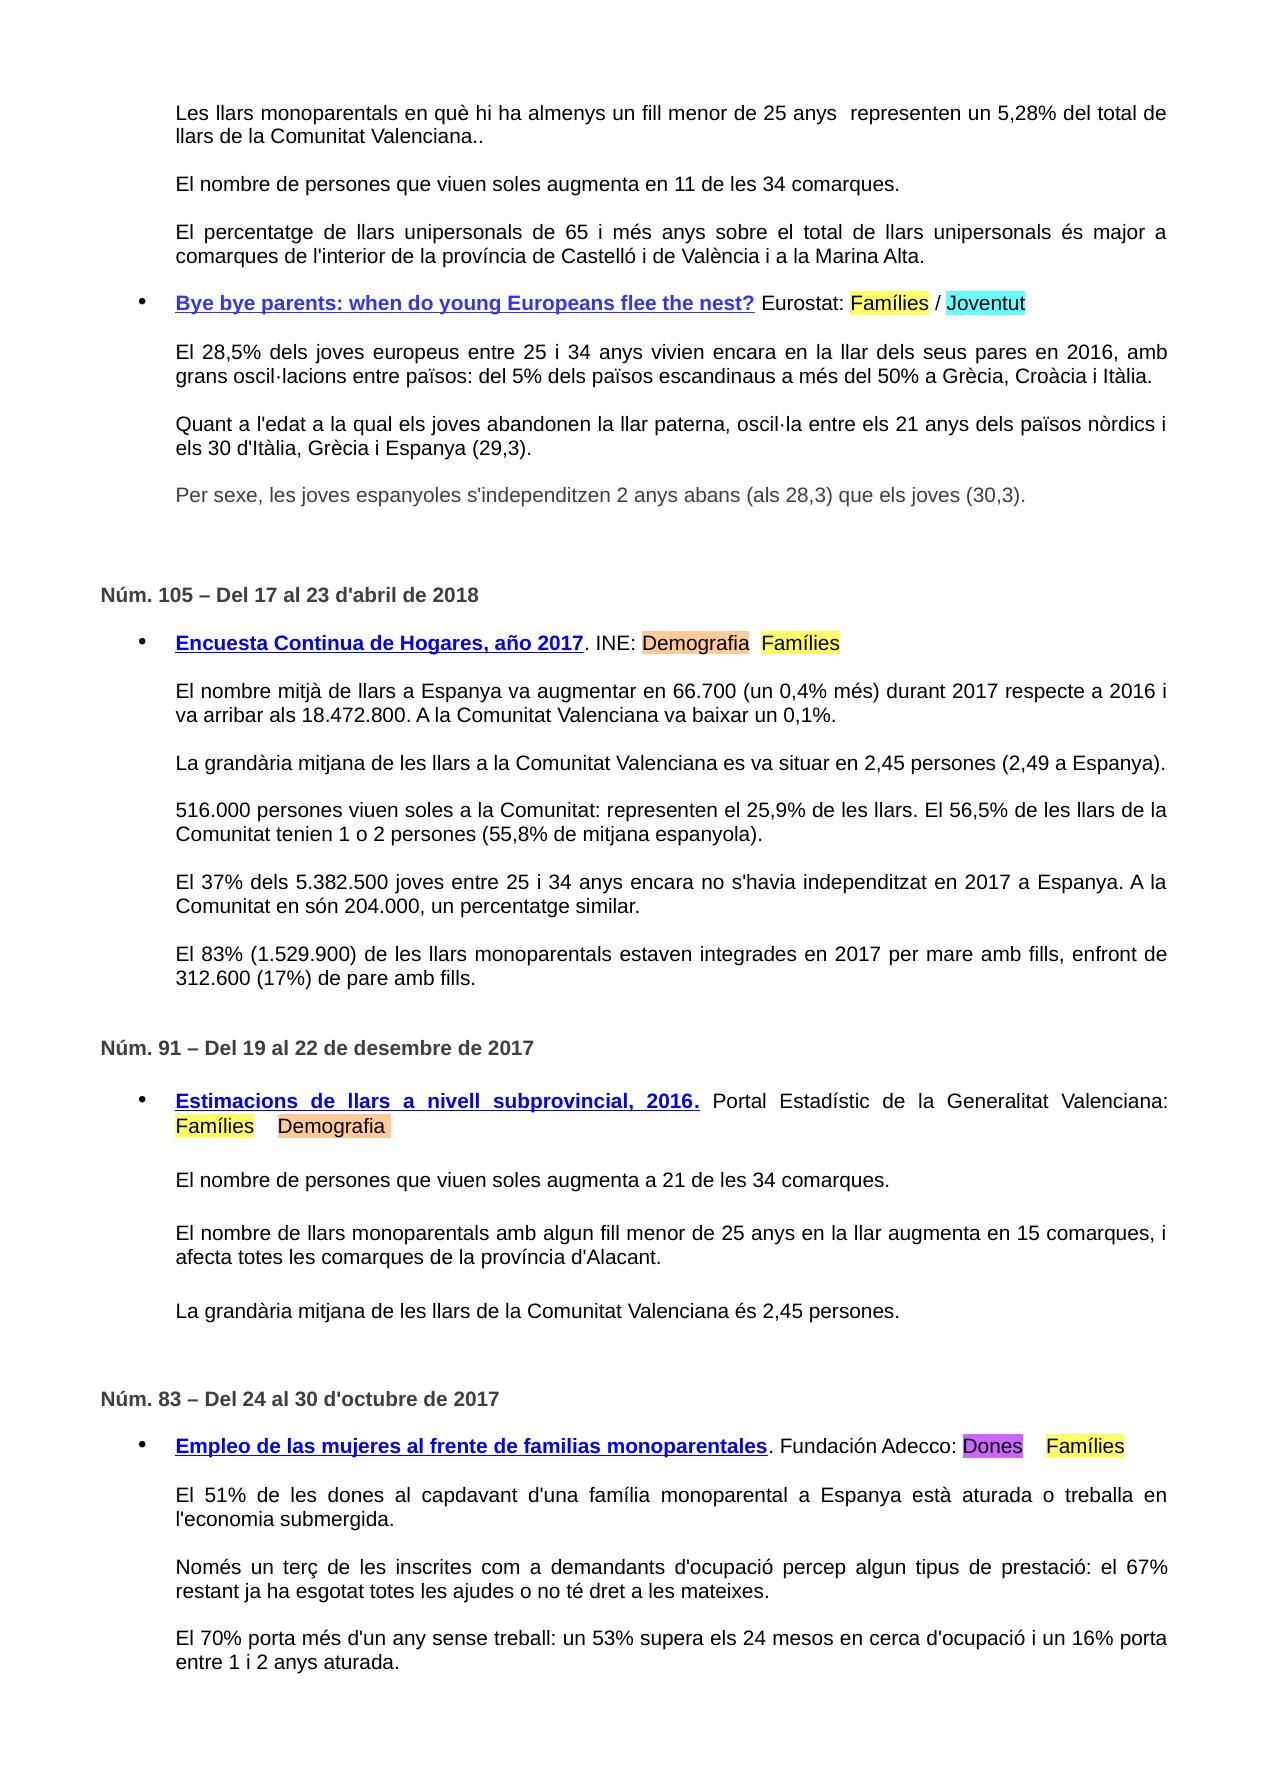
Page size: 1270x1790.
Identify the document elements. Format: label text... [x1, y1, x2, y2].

list El nombre de persones que viuen soles augmenta en 11 de les 34 comarques. [138, 172, 1169, 196]
text Només un terç de les inscrites com a demandants d'ocupació percep algun tipus de prestació: el 67% restant ja ha esgotat totes les ajudes o no té dret a les mateixes. [175, 1554, 1169, 1602]
list Les llars monoparentals en què hi ha almenys un fill menor de 25 anys representen un 5,28% del total de llars de la Comunitat Valenciana.. [138, 100, 1169, 148]
list Per sexe, les joves espanyoles s'independitzen 2 anys abans (als 28,3) que els joves (30,3). [138, 483, 1169, 507]
text 516.000 persones viuen soles a la Comunitat: representen el 25,9% de les llars. El 56,5% de les llars de la Comunitat tenien 1 o 2 persones (55,8% de mitjana espanyola). [175, 798, 1169, 846]
text El nombre de persones que viuen soles augmenta a 21 de les 34 comarques. [175, 1168, 1169, 1192]
text Núm. 105 – Del 17 al 23 d'abril de 2018 [100, 583, 1169, 607]
text La grandària mitjana de les llars de la Comunitat Valenciana és 2,45 persones. [175, 1298, 1169, 1322]
list Bye bye parents: when do young Europeans flee the nest? Eurostat: Famílies / Joventut [138, 291, 1169, 316]
subtitle Estimacions de llars a nivell subprovincial, 2016. Portal Estadístic de la Generalitat Valenciana: Famílies Demografia [138, 1089, 1169, 1138]
list Quant a l'edat a la qual els joves abandonen la llar paterna, oscil·la entre els 21 anys dels països nòrdics i els 30 d'Itàlia, Grècia i Espanya (29,3). [138, 411, 1169, 459]
list Encuesta Continua de Hogares, año 2017. INE: Demografia Famílies [138, 631, 1169, 656]
list El 28,5% dels joves europeus entre 25 i 34 anys vivien encara en la llar dels seus pares en 2016, amb grans oscil·lacions entre països: del 5% dels països escandinaus a més del 50% a Grècia, Croàcia i Itàlia. [138, 340, 1169, 388]
text La grandària mitjana de les llars a la Comunitat Valenciana es va situar en 2,45 persones (2,49 a Espanya). [175, 751, 1169, 775]
text Núm. 91 – Del 19 al 22 de desembre de 2017 [100, 1036, 1169, 1060]
list Empleo de las mujeres al frente de familias monoparentales. Fundación Adecco: Dones Famílies [138, 1434, 1169, 1459]
text El nombre de llars monoparentals amb algun fill menor de 25 anys en la llar augmenta en 15 comarques, i afecta totes les comarques de la província d'Alacant. [175, 1221, 1169, 1269]
text El 51% de les dones al capdavant d'una família monoparental a Espanya està aturada o treballa en l'economia submergida. [175, 1483, 1169, 1531]
text El nombre mitjà de llars a Espanya va augmentar en 66.700 (un 0,4% més) durant 2017 respecte a 2016 i va arribar als 18.472.800. A la Comunitat Valenciana va baixar un 0,1%. [175, 679, 1169, 727]
text El 37% dels 5.382.500 joves entre 25 i 34 anys encara no s'havia independitzat en 2017 a Espanya. A la Comunitat en són 204.000, un percentatge similar. [175, 870, 1169, 918]
text El 83% (1.529.900) de les llars monoparentals estaven integrades en 2017 per mare amb fills, enfront de 312.600 (17%) de pare amb fills. [175, 941, 1169, 989]
text El 70% porta més d'un any sense treball: un 53% supera els 24 mesos en cerca d'ocupació i un 16% porta entre 1 i 2 anys aturada. [175, 1626, 1169, 1674]
list El percentatge de llars unipersonals de 65 i més anys sobre el total de llars unipersonals és major a comarques de l'interior de la província de Castelló i de València i a la Marina Alta. [138, 219, 1169, 267]
text Núm. 83 – Del 24 al 30 d'octubre de 2017 [100, 1387, 1169, 1411]
